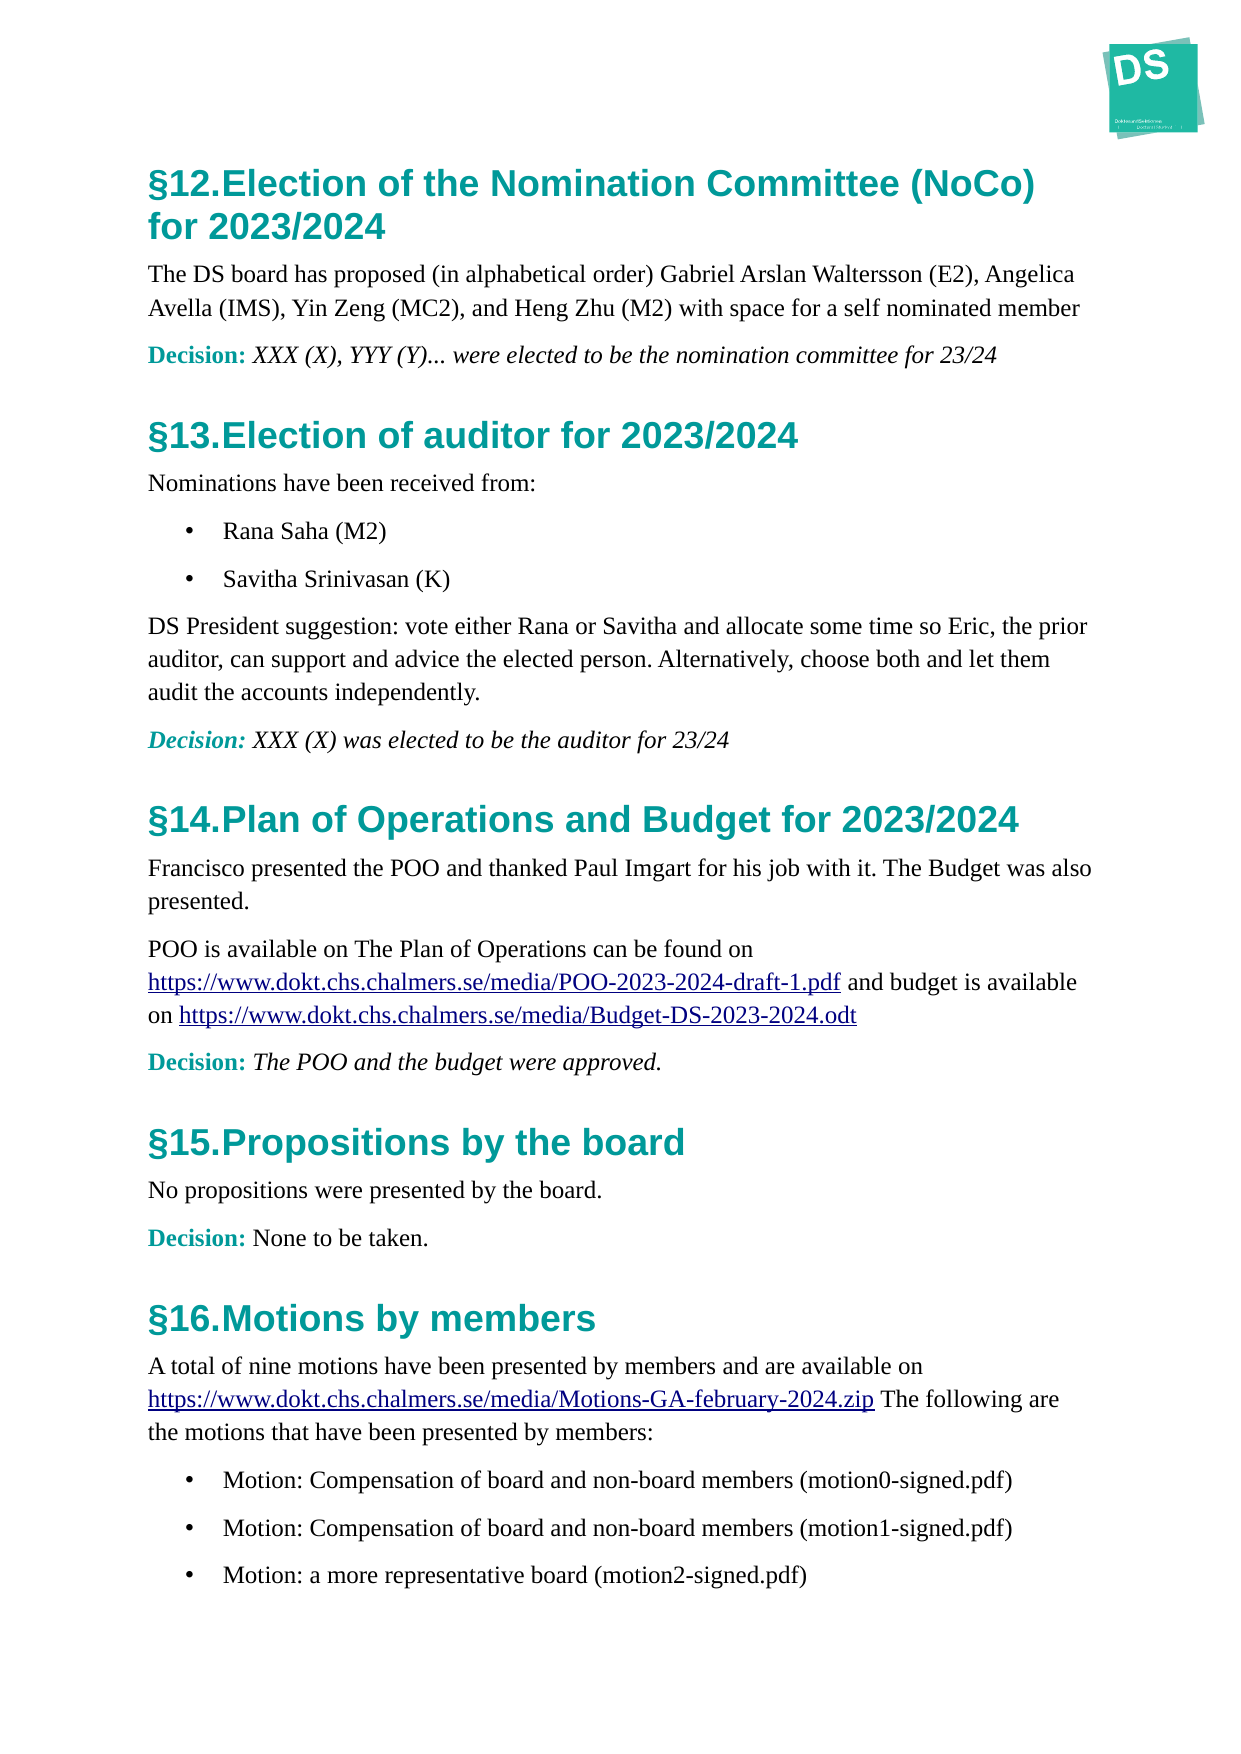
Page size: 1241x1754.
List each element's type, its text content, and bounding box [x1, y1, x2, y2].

text Decision: XXX (X) was elected to be the auditor for 23/24 [148, 725, 1093, 754]
list Motion: a more representative board (motion2-signed.pdf) [185, 1560, 1093, 1589]
text DS President suggestion: vote either Rana or Savitha and allocate some time so Eric, the prior auditor, can support and advice the elected person. Alternatively, choose both and let them audit the accounts independently. [148, 611, 1093, 706]
text Decision: XXX (X), YYY (Y)... were elected to be the nomination committee for 23/24 [148, 340, 1093, 369]
text The DS board has proposed (in alphabetical order) Gabriel Arslan Waltersson (E2), Angelica Avella (IMS), Yin Zeng (MC2), and Heng Zhu (M2) with space for a self nominated member [148, 259, 1093, 321]
subtitle Plan of Operations and Budget for 2023/2024 [148, 797, 1093, 841]
subtitle Motions by members [148, 1296, 1093, 1339]
subtitle Election of the Nomination Committee (NoCo) for 2023/2024 [148, 161, 1093, 247]
text A total of nine motions have been presented by members and are available on https://www.dokt.chs.chalmers.se/media/Motions-GA-february-2024.zip The following are the motions that have been presented by members: [148, 1351, 1093, 1446]
text POO is available on The Plan of Operations can be found on https://www.dokt.chs.chalmers.se/media/POO-2023-2024-draft-1.pdf and budget is available on https://www.dokt.chs.chalmers.se/media/Budget-DS-2023-2024.odt [148, 934, 1093, 1028]
list Motion: Compensation of board and non-board members (motion1-signed.pdf) [185, 1513, 1093, 1541]
list Rana Saha (M2) [185, 516, 1093, 545]
list Motion: Compensation of board and non-board members (motion0-signed.pdf) [185, 1465, 1093, 1494]
text Francisco presented the POO and thanked Paul Imgart for his job with it. The Budget was also presented. [148, 853, 1093, 915]
list Savitha Srinivasan (K) [185, 564, 1093, 592]
subtitle Election of auditor for 2023/2024 [148, 413, 1093, 456]
text No propositions were presented by the board. [148, 1176, 1093, 1204]
text Decision: The POO and the budget were approved. [148, 1047, 1093, 1076]
subtitle Propositions by the board [148, 1120, 1093, 1163]
text Nominations have been received from: [148, 468, 1093, 497]
text Decision: None to be taken. [148, 1223, 1093, 1252]
